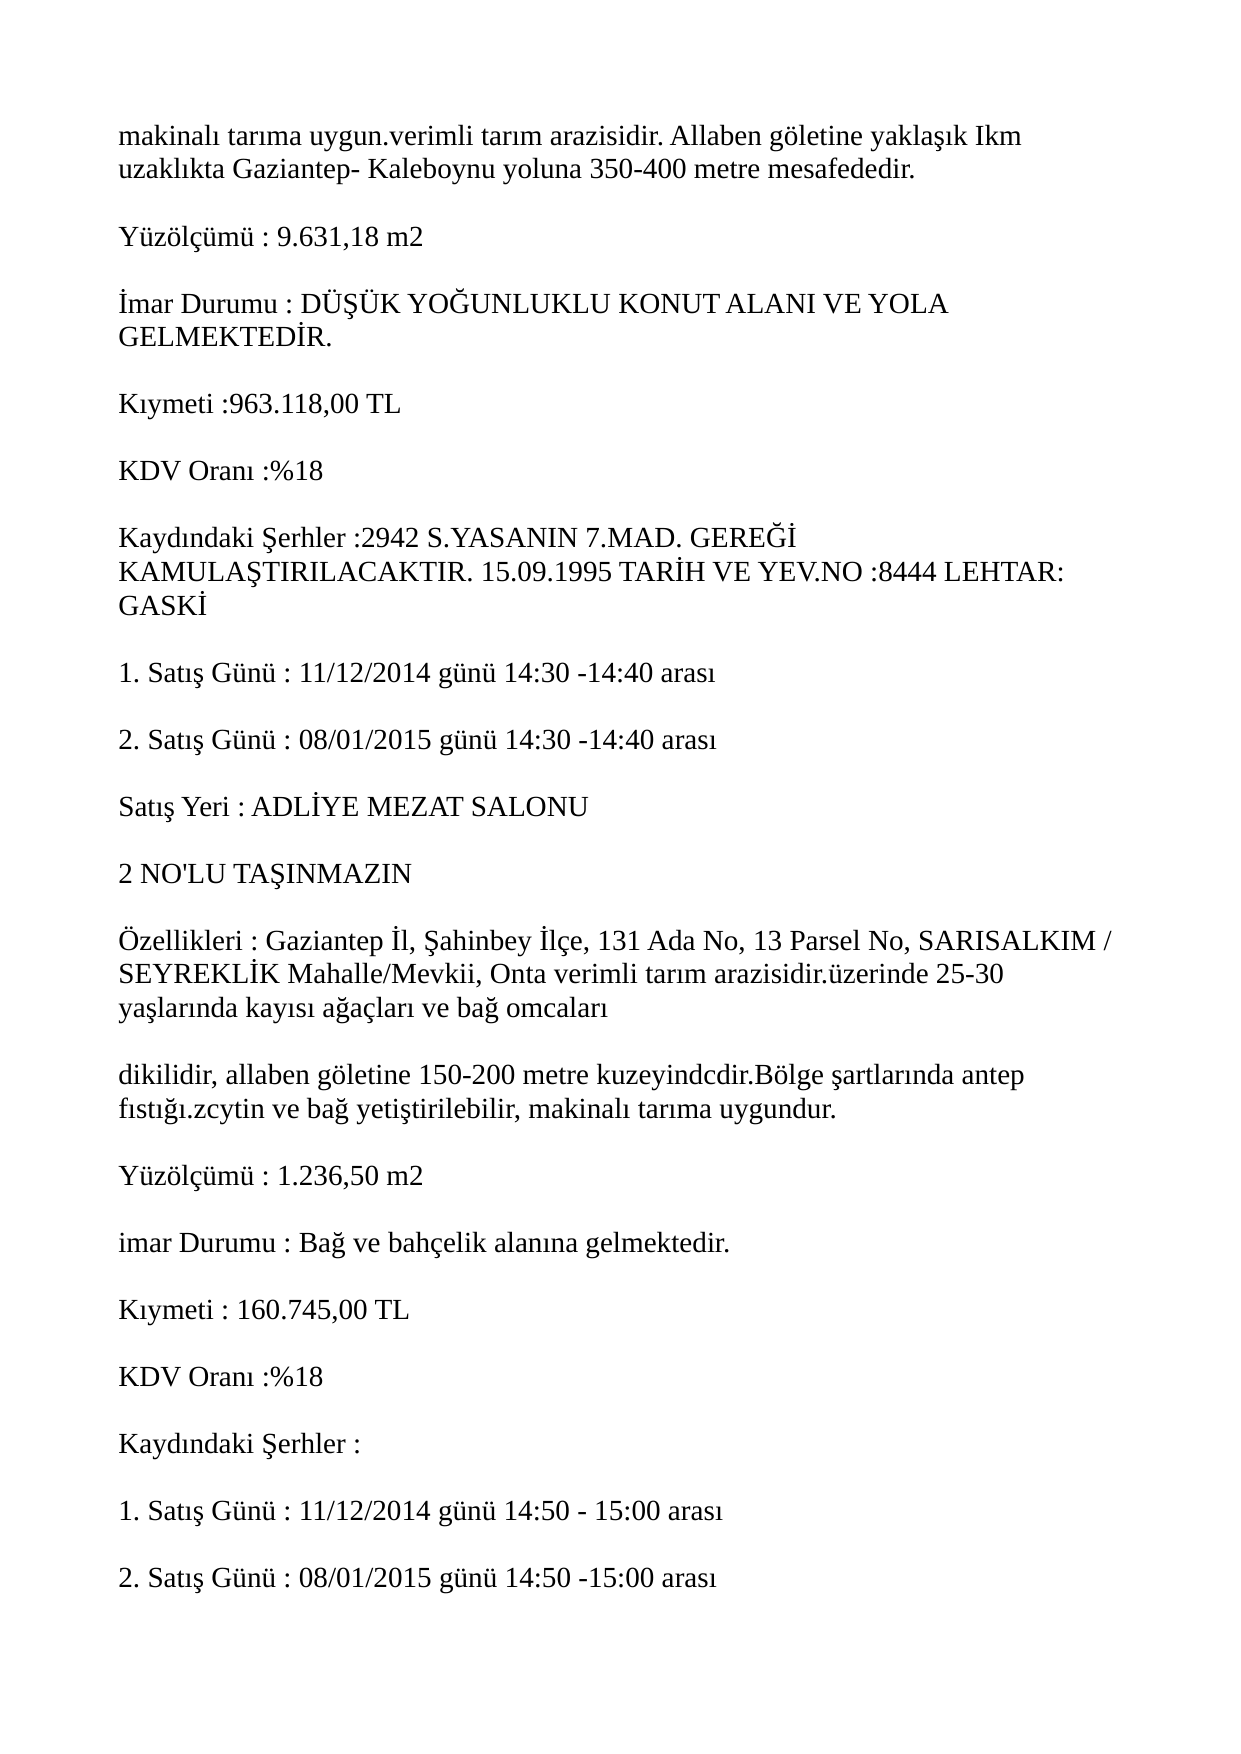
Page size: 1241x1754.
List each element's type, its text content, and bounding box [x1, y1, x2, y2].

text imar Durumu : Bağ ve bahçelik alanına gelmektedir. [118, 1225, 1122, 1258]
text 1. Satış Günü : 11/12/2014 günü 14:50 - 15:00 arası [118, 1493, 1122, 1527]
text Kıymeti : 160.745,00 TL [118, 1292, 1122, 1326]
text Kıymeti :963.118,00 TL [118, 386, 1122, 420]
text 2. Satış Günü : 08/01/2015 günü 14:50 -15:00 arası [118, 1560, 1122, 1594]
text Yüzölçümü : 1.236,50 m2 [118, 1158, 1122, 1191]
text makinalı tarıma uygun.verimli tarım arazisidir. Allaben göletine yaklaşık Ikm uzaklıkta Gaziantep- Kaleboynu yoluna 350-400 metre mesafededir. [118, 118, 1122, 185]
text KDV Oranı :%18 [118, 453, 1122, 487]
text Yüzölçümü : 9.631,18 m2 [118, 219, 1122, 252]
text İmar Durumu : DÜŞÜK YOĞUNLUKLU KONUT ALANI VE YOLA GELMEKTEDİR. [118, 286, 1122, 353]
text 2. Satış Günü : 08/01/2015 günü 14:30 -14:40 arası [118, 722, 1122, 755]
text Satış Yeri : ADLİYE MEZAT SALONU [118, 789, 1122, 822]
text 2 NO'LU TAŞINMAZIN [118, 856, 1122, 889]
text KDV Oranı :%18 [118, 1359, 1122, 1393]
text dikilidir, allaben göletine 150-200 metre kuzeyindcdir.Bölge şartlarında antep fıstığı.zcytin ve bağ yetiştirilebilir, makinalı tarıma uygundur. [118, 1057, 1122, 1124]
text Kaydındaki Şerhler :2942 S.YASANIN 7.MAD. GEREĞİ KAMULAŞTIRILACAKTIR. 15.09.1995 TARİH VE YEV.NO :8444 LEHTAR: GASKİ [118, 521, 1122, 621]
text 1. Satış Günü : 11/12/2014 günü 14:30 -14:40 arası [118, 655, 1122, 688]
text Özellikleri : Gaziantep İl, Şahinbey İlçe, 131 Ada No, 13 Parsel No, SARISALKIM / SEYREKLİK Mahalle/Mevkii, Onta verimli tarım arazisidir.üzerinde 25-30 yaşlarında kayısı ağaçları ve bağ omcaları [118, 923, 1122, 1024]
text Kaydındaki Şerhler : [118, 1426, 1122, 1460]
